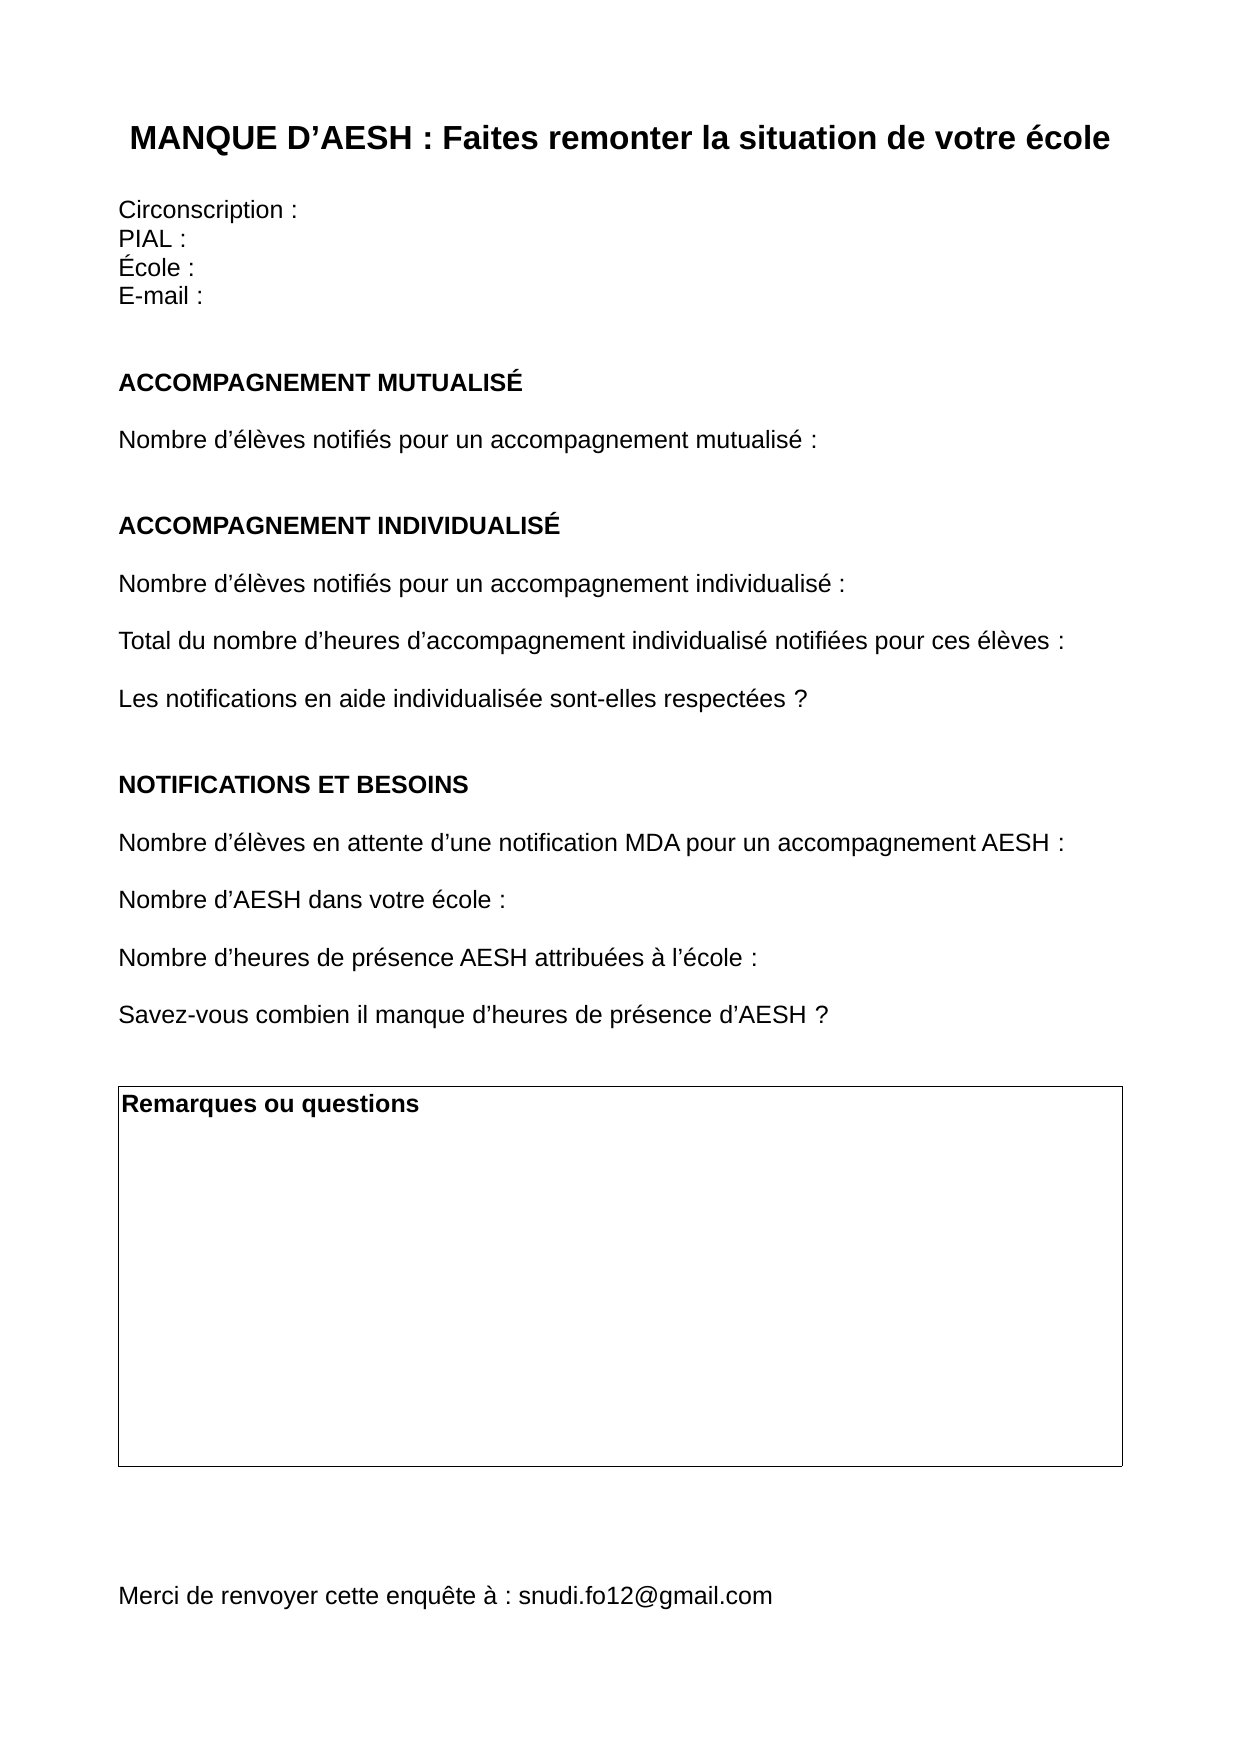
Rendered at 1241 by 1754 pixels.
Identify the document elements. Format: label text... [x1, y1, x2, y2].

text Circonscription : [118, 195, 1122, 224]
text ACCOMPAGNEMENT MUTUALISÉ [118, 367, 1122, 396]
text Nombre d’élèves notifiés pour un accompagnement individualisé : [118, 569, 1122, 597]
text Merci de renvoyer cette enquête à : snudi.fo12@gmail.com [118, 1581, 1122, 1610]
text PIAL : [118, 224, 1122, 252]
text Savez-vous combien il manque d’heures de présence d’AESH ? [118, 1000, 1122, 1029]
table_header Remarques ou questions [119, 1087, 1122, 1466]
text Nombre d’élèves notifiés pour un accompagnement mutualisé : [118, 425, 1122, 454]
text ACCOMPAGNEMENT INDIVIDUALISÉ [118, 511, 1122, 540]
text École : [118, 252, 1122, 281]
text Les notifications en aide individualisée sont-elles respectées ? [118, 684, 1122, 712]
text Nombre d’élèves en attente d’une notification MDA pour un accompagnement AESH : [118, 827, 1122, 856]
text E-mail : [118, 281, 1122, 310]
text MANQUE D’AESH : Faites remonter la situation de votre école [118, 118, 1122, 157]
text NOTIFICATIONS ET BESOINS [118, 770, 1122, 799]
text Nombre d’AESH dans votre école : [118, 885, 1122, 914]
text Nombre d’heures de présence AESH attribuées à l’école : [118, 942, 1122, 971]
text Total du nombre d’heures d’accompagnement individualisé notifiées pour ces élèves : [118, 626, 1122, 655]
